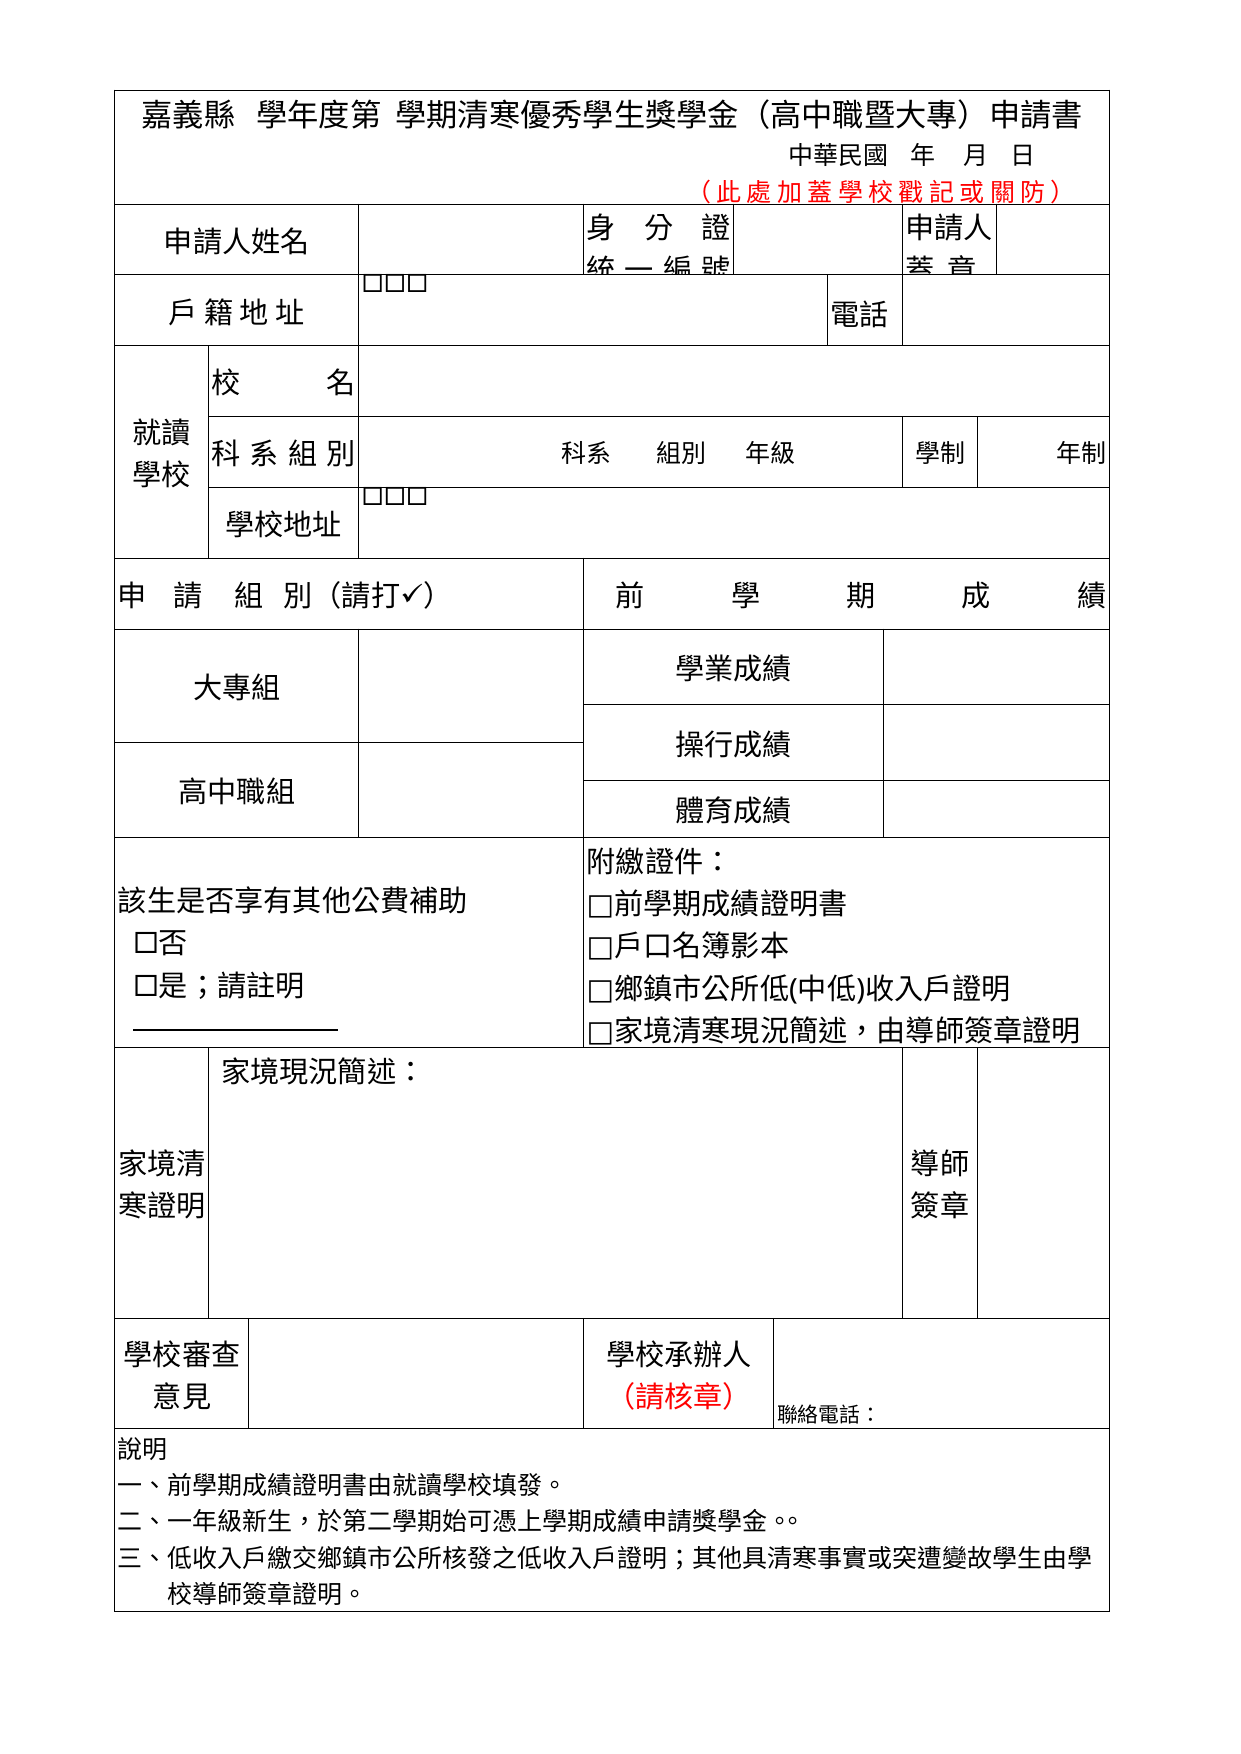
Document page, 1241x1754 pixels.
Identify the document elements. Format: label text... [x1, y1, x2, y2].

table_cell [884, 781, 1109, 837]
table_cell 操行成績 [584, 705, 883, 779]
table_cell 學業成績 [584, 630, 883, 704]
table_cell [903, 275, 1109, 345]
table_cell [359, 630, 583, 742]
table_cell  [359, 488, 1109, 558]
table_cell 學制 [903, 417, 977, 487]
table_cell [978, 1048, 1109, 1318]
table_cell 就讀學校 [115, 346, 208, 558]
table_cell 家境清寒證明 [115, 1048, 208, 1318]
table_cell 前學期成績 [584, 559, 1109, 628]
table_cell  [359, 275, 827, 345]
table_cell [359, 743, 583, 837]
table_cell 體育成績 [584, 781, 883, 837]
table_cell [249, 1319, 583, 1428]
table_header 嘉義縣 學年度第 學期清寒優秀學生獎學金（高中職暨大專）申請書 中華民國 年 月 日 （此處加蓋學校戳記或關防） [115, 91, 1109, 203]
table_cell 申 請 組 別（請打） [115, 559, 583, 628]
table_cell 電話 [828, 275, 902, 345]
table_cell 學校地址 [209, 488, 358, 558]
table_cell 年制 [978, 417, 1109, 487]
table_cell 科系 組別 年級 [359, 417, 902, 487]
table_cell [734, 205, 902, 274]
table_cell 大專組 [115, 630, 358, 742]
table_cell 聯絡電話： [774, 1319, 1109, 1428]
table_cell 申請人姓名 [115, 205, 358, 274]
table_cell 戶 籍 地 址 [115, 275, 358, 345]
table_cell 說明 一、前學期成績證明書由就讀學校填發。 二、一年級新生，於第二學期始可憑上學期成績申請獎學金。。 三、低收入戶繳交鄉鎮市公所核發之低收入戶證明；其他具清寒事實或突遭變故學生由學校導師簽章證明。 [115, 1429, 1109, 1611]
table_cell 導師簽章 [903, 1048, 977, 1318]
table_cell [884, 705, 1109, 779]
table_cell 學校承辦人（請核章） [584, 1319, 773, 1428]
table_cell [359, 346, 1109, 416]
table_cell [359, 205, 583, 274]
table_cell 附繳證件： □前學期成績證明書 □戶口名簿影本 □鄉鎮市公所低(中低)收入戶證明 □家境清寒現況簡述，由導師簽章證明 [584, 838, 1109, 1047]
table_cell [884, 630, 1109, 704]
table_cell 身 分 證 統一編號 [584, 205, 733, 274]
table_cell 申請人蓋 章 [903, 205, 996, 274]
table_cell 學校審查意見 [115, 1319, 248, 1428]
table_cell [997, 205, 1109, 274]
table_cell 家境現況簡述： [209, 1048, 902, 1318]
table_cell 科系組別 [209, 417, 358, 487]
table_cell 校名 [209, 346, 358, 416]
table_cell 高中職組 [115, 743, 358, 837]
table_cell 該生是否享有其他公費補助 否 是；請註明 [115, 838, 583, 1047]
